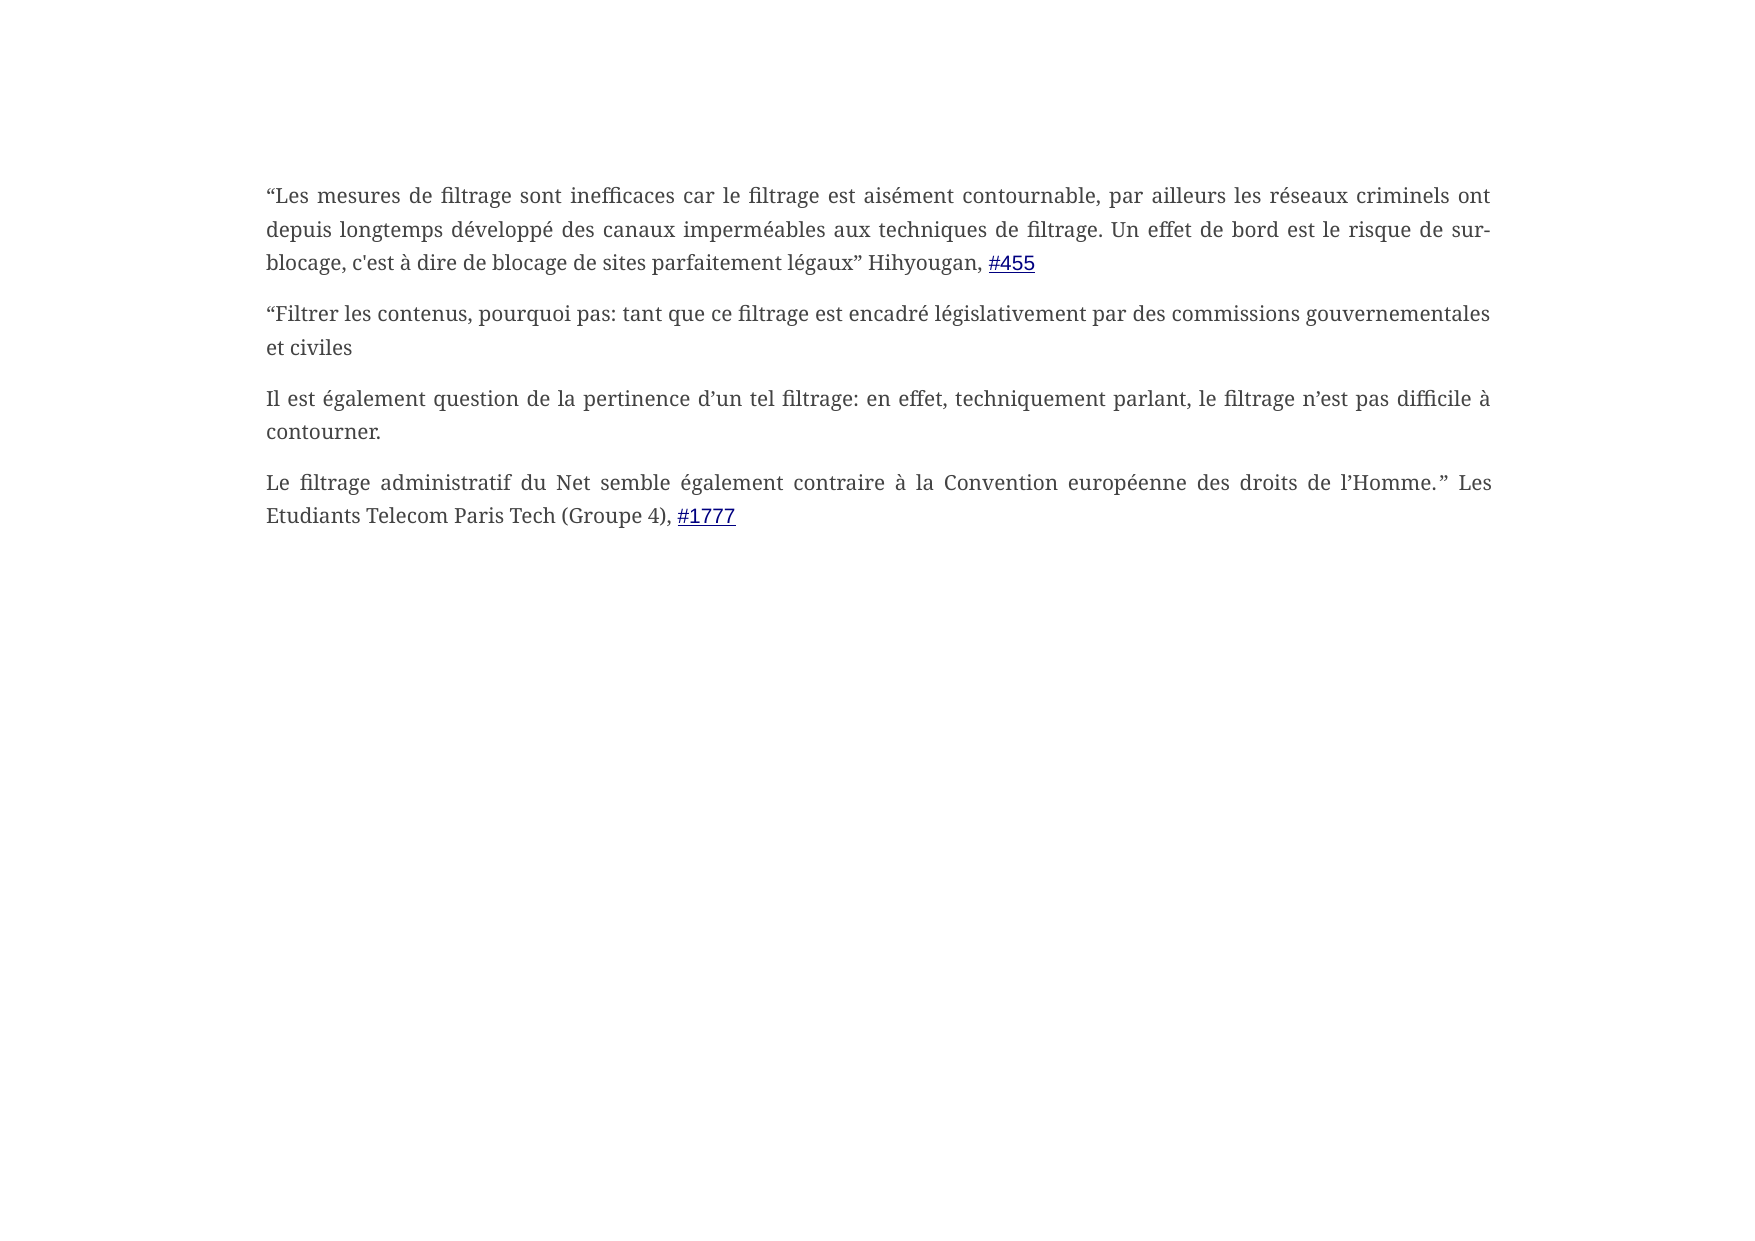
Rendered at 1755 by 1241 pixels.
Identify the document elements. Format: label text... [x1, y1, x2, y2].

text Il est également question de la pertinence d’un tel filtrage: en effet, techniquement parlant, le filtrage n’est pas difficile à contourner. [266, 379, 1492, 446]
text “Les mesures de filtrage sont inefficaces car le filtrage est aisément contournable, par ailleurs les réseaux criminels ont depuis longtemps développé des canaux imperméables aux techniques de filtrage. Un effet de bord est le risque de sur-blocage, c'est à dire de blocage de sites parfaitement légaux” Hihyougan, #455 [266, 177, 1492, 277]
text “Filtrer les contenus, pourquoi pas: tant que ce filtrage est encadré législativement par des commissions gouvernementales et civiles [266, 295, 1492, 362]
text Le filtrage administratif du Net semble également contraire à la Convention européenne des droits de l’Homme.” Les Etudiants Telecom Paris Tech (Groupe 4), #1777 [266, 464, 1492, 530]
